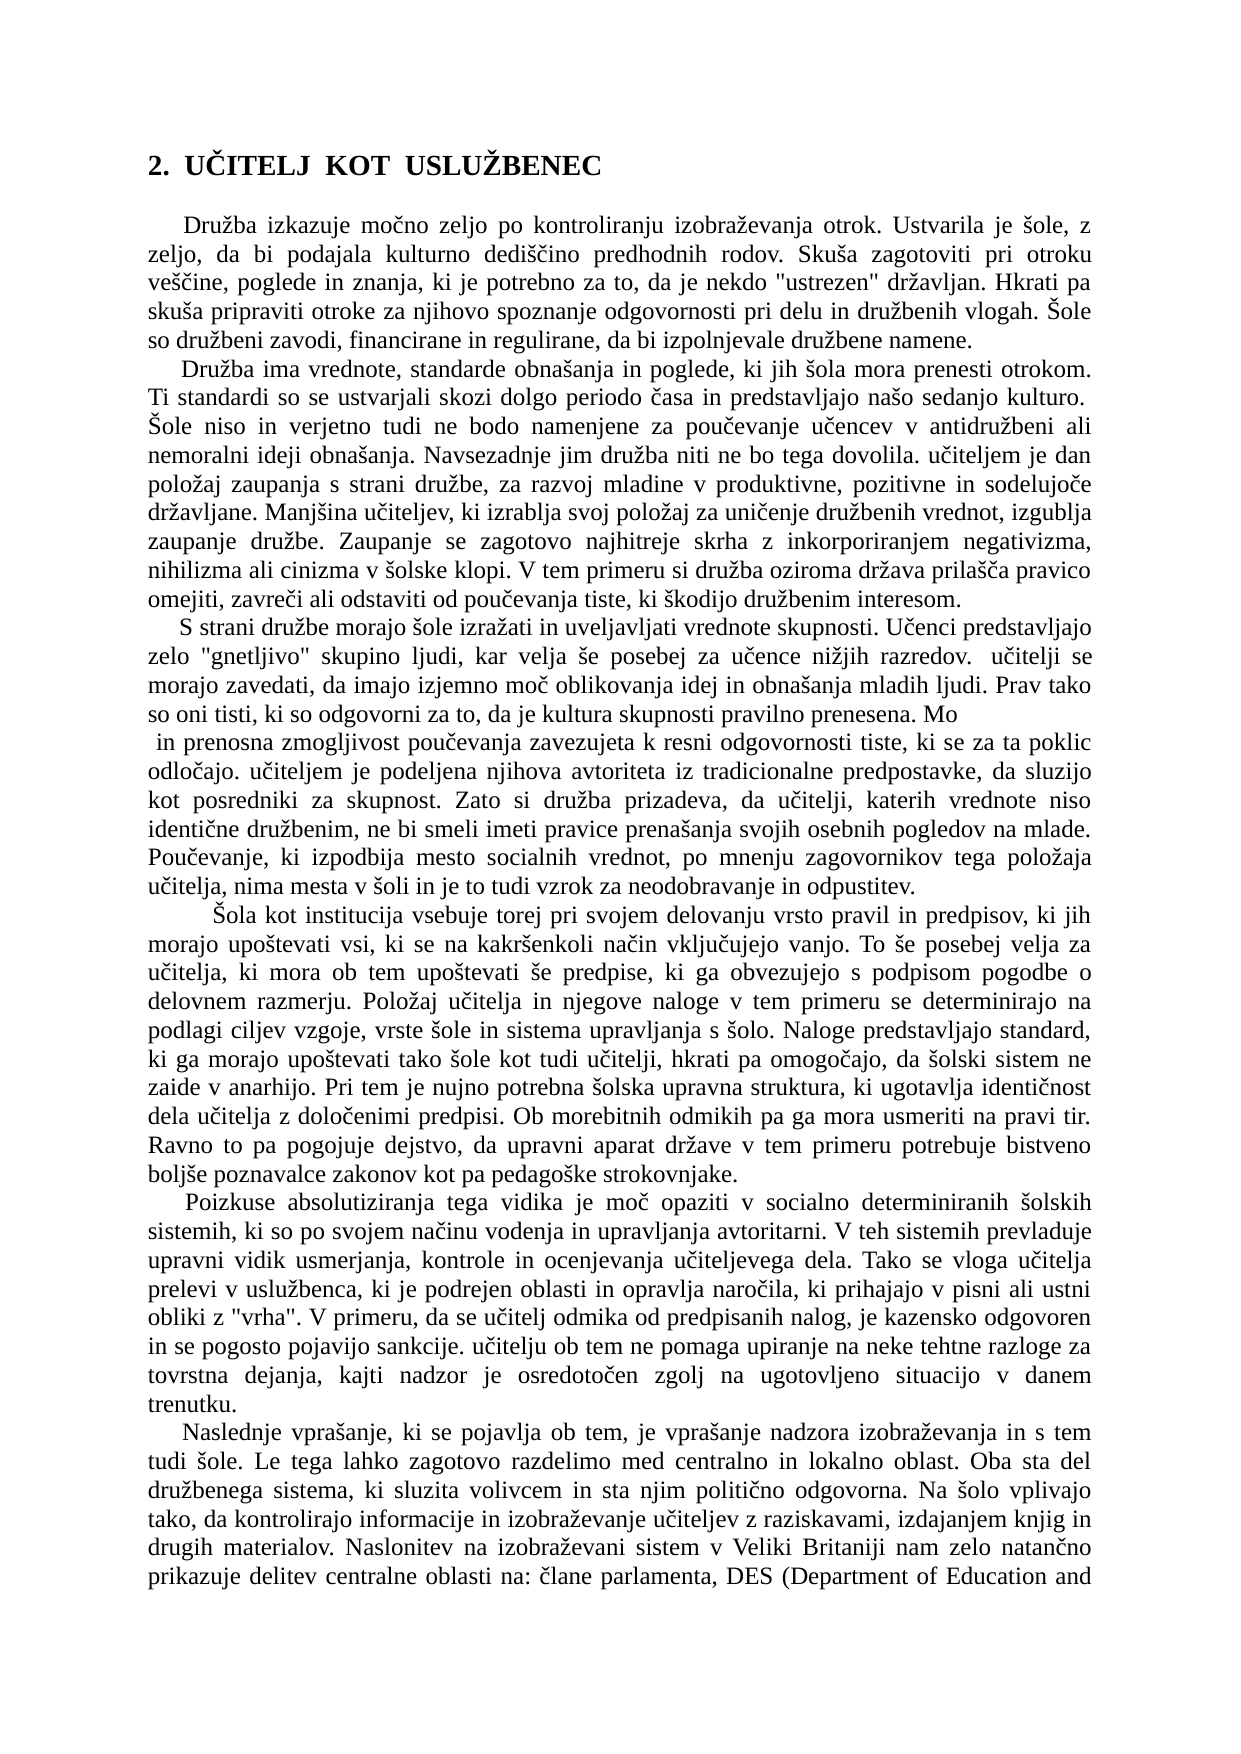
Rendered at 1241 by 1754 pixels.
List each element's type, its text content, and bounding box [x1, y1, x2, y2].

text Družba ima vrednote, standarde obnašanja in poglede, ki jih šola mora prenesti otrokom. Ti standardi so se ustvarjali skozi dolgo periodo časa in predstavljajo našo sedanjo kulturo. Šole niso in verjetno tudi ne bodo namenjene za poučevanje učencev v antidružbeni ali nemoralni ideji obnašanja. Navsezadnje jim družba niti ne bo tega dovolila. učiteljem je dan položaj zaupanja s strani družbe, za razvoj mladine v produktivne, pozitivne in sodelujoče državljane. Manjšina učiteljev, ki izrablja svoj položaj za uničenje družbenih vrednot, izgublja zaupanje družbe. Zaupanje se zagotovo najhitreje skrha z inkorporiranjem negativizma, nihilizma ali cinizma v šolske klopi. V tem primeru si družba oziroma država prilašča pravico omejiti, zavreči ali odstaviti od poučevanja tiste, ki škodijo družbenim interesom. [148, 354, 1093, 612]
text Družba izkazuje močno zeljo po kontroliranju izobraževanja otrok. Ustvarila je šole, z zeljo, da bi podajala kulturno dediščino predhodnih rodov. Skuša zagotoviti pri otroku veščine, poglede in znanja, ki je potrebno za to, da je nekdo "ustrezen" državljan. Hkrati pa skuša pripraviti otroke za njihovo spoznanje odgovornosti pri delu in družbenih vlogah. Šole so družbeni zavodi, financirane in regulirane, da bi izpolnjevale družbene namene. [148, 210, 1093, 354]
text Poizkuse absolutiziranja tega vidika je moč opaziti v socialno determiniranih šolskih sistemih, ki so po svojem načinu vodenja in upravljanja avtoritarni. V teh sistemih prevladuje upravni vidik usmerjanja, kontrole in ocenjevanja učiteljevega dela. Tako se vloga učitelja prelevi v uslužbenca, ki je podrejen oblasti in opravlja naročila, ki prihajajo v pisni ali ustni obliki z "vrha". V primeru, da se učitelj odmika od predpisanih nalog, je kazensko odgovoren in se pogosto pojavijo sankcije. učitelju ob tem ne pomaga upiranje na neke tehtne razloge za tovrstna dejanja, kajti nadzor je osredotočen zgolj na ugotovljeno situacijo v danem trenutku. [148, 1187, 1093, 1417]
text in prenosna zmogljivost poučevanja zavezujeta k resni odgovornosti tiste, ki se za ta poklic odločajo. učiteljem je podeljena njihova avtoriteta iz tradicionalne predpostavke, da sluzijo kot posredniki za skupnost. Zato si družba prizadeva, da učitelji, katerih vrednote niso identične družbenim, ne bi smeli imeti pravice prenašanja svojih osebnih pogledov na mlade. Poučevanje, ki izpodbija mesto socialnih vrednot, po mnenju zagovornikov tega položaja učitelja, nima mesta v šoli in je to tudi vzrok za neodobravanje in odpustitev. [148, 727, 1093, 900]
text 2. UČITELJ KOT USLUŽBENEC [148, 148, 1093, 181]
text Šola kot institucija vsebuje torej pri svojem delovanju vrsto pravil in predpisov, ki jih morajo upoštevati vsi, ki se na kakršenkoli način vključujejo vanjo. To še posebej velja za učitelja, ki mora ob tem upoštevati še predpise, ki ga obvezujejo s podpisom pogodbe o delovnem razmerju. Položaj učitelja in njegove naloge v tem primeru se determinirajo na podlagi ciljev vzgoje, vrste šole in sistema upravljanja s šolo. Naloge predstavljajo standard, ki ga morajo upoštevati tako šole kot tudi učitelji, hkrati pa omogočajo, da šolski sistem ne zaide v anarhijo. Pri tem je nujno potrebna šolska upravna struktura, ki ugotavlja identičnost dela učitelja z določenimi predpisi. Ob morebitnih odmikih pa ga mora usmeriti na pravi tir. Ravno to pa pogojuje dejstvo, da upravni aparat države v tem primeru potrebuje bistveno boljše poznavalce zakonov kot pa pedagoške strokovnjake. [148, 900, 1093, 1187]
text S strani družbe morajo šole izražati in uveljavljati vrednote skupnosti. Učenci predstavljajo zelo "gnetljivo" skupino ljudi, kar velja še posebej za učence nižjih razredov. učitelji se morajo zavedati, da imajo izjemno moč oblikovanja idej in obnašanja mladih ljudi. Prav tako so oni tisti, ki so odgovorni za to, da je kultura skupnosti pravilno prenesena. Mo [148, 612, 1093, 727]
text Naslednje vprašanje, ki se pojavlja ob tem, je vprašanje nadzora izobraževanja in s tem tudi šole. Le tega lahko zagotovo razdelimo med centralno in lokalno oblast. Oba sta del družbenega sistema, ki sluzita volivcem in sta njim politično odgovorna. Na šolo vplivajo tako, da kontrolirajo informacije in izobraževanje učiteljev z raziskavami, izdajanjem knjig in drugih materialov. Naslonitev na izobraževani sistem v Veliki Britaniji nam zelo natančno prikazuje delitev centralne oblasti na: člane parlamenta, DES (Department of Education and [148, 1417, 1093, 1590]
